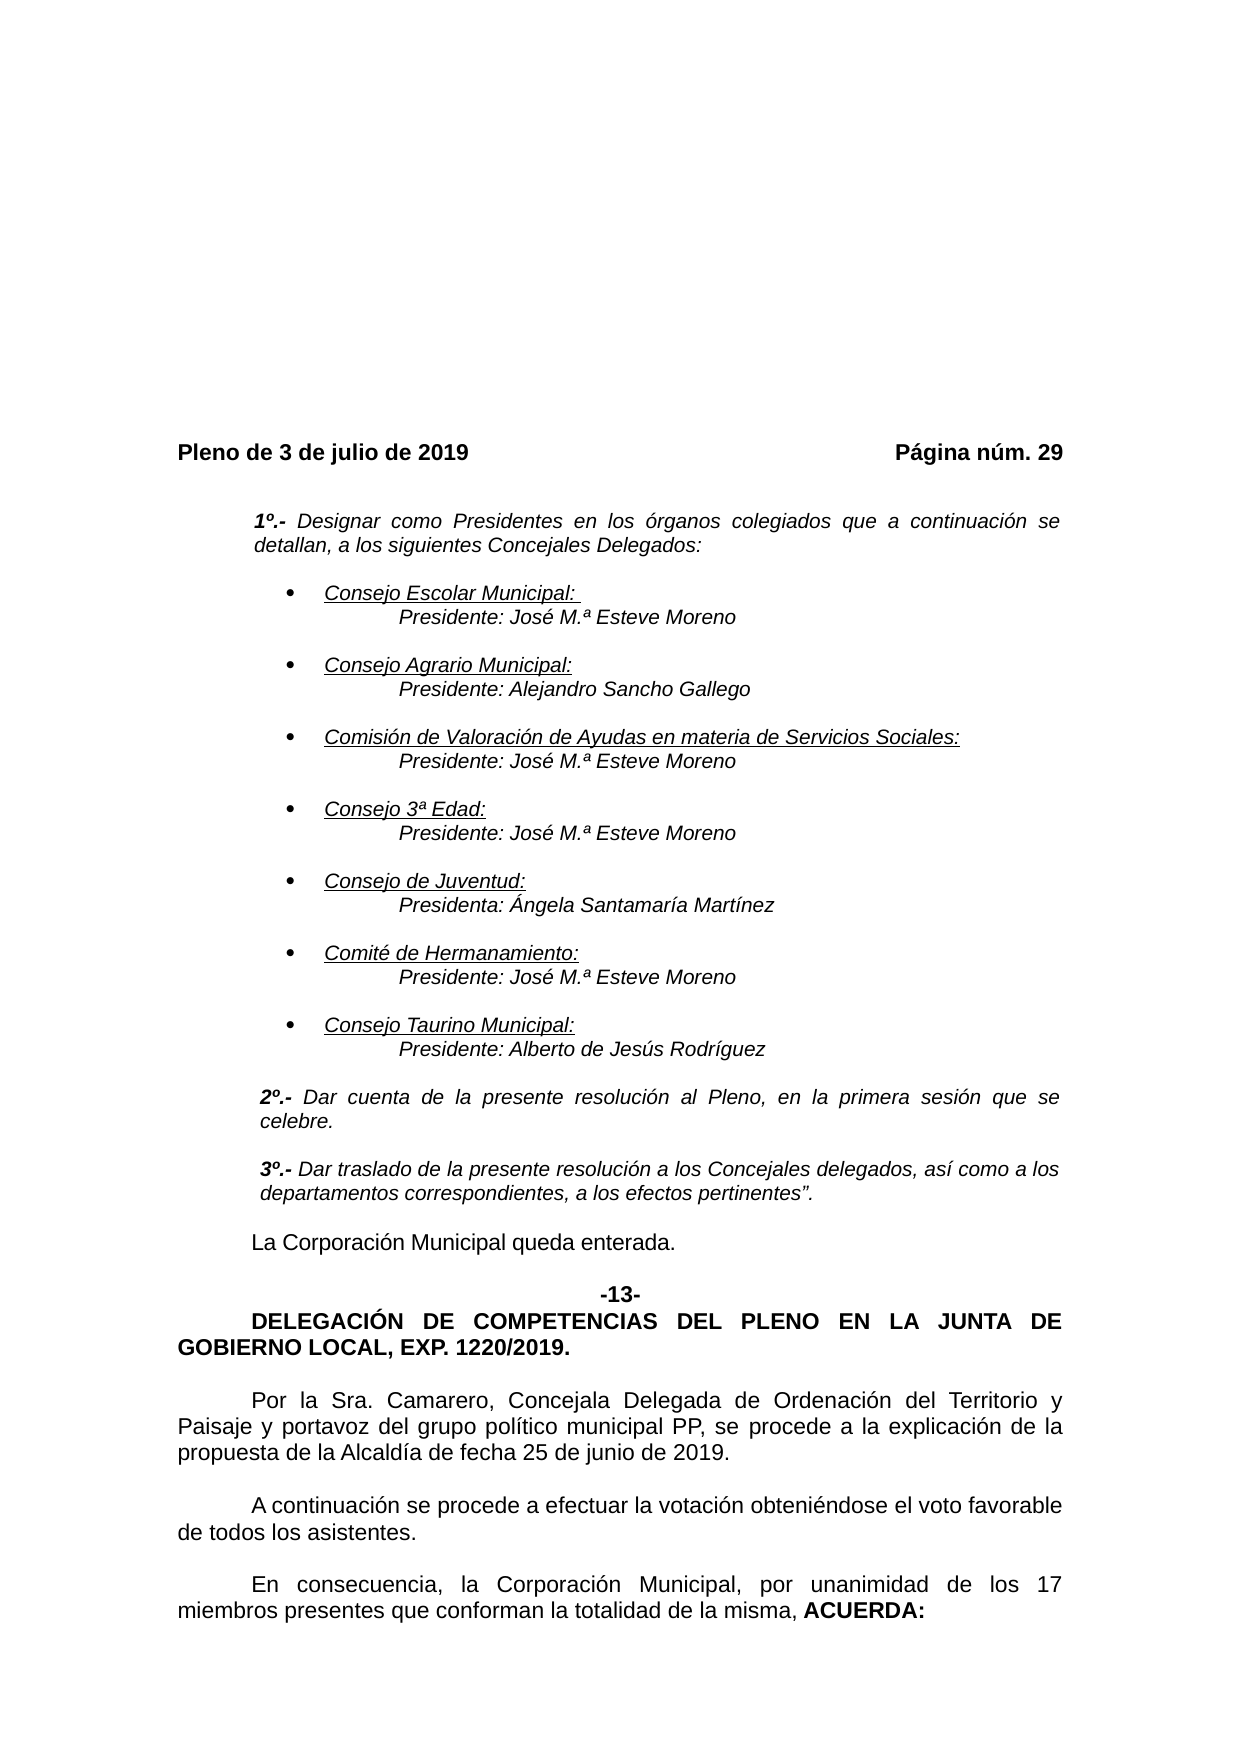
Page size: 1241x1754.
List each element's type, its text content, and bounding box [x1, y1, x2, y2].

text Presidente: Alejandro Sancho Gallego [177, 677, 1063, 701]
list Consejo de Juventud: [287, 869, 1063, 893]
text 3º.- Dar traslado de la presente resolución a los Concejales delegados, así como a los departamentos correspondientes, a los efectos pertinentes”. [260, 1157, 1063, 1204]
text Presidente: José M.ª Esteve Moreno [177, 965, 1063, 989]
text Presidente: José M.ª Esteve Moreno [177, 605, 1063, 629]
list Consejo Taurino Municipal: [287, 1013, 1063, 1037]
text Presidenta: Ángela Santamaría Martínez [177, 893, 1063, 917]
list Consejo 3ª Edad: [287, 797, 1063, 821]
list Comisión de Valoración de Ayudas en materia de Servicios Sociales: [287, 725, 1063, 749]
text DELEGACIÓN DE COMPETENCIAS DEL PLENO EN LA JUNTA DE GOBIERNO LOCAL, EXP. 1220/2019. [177, 1308, 1063, 1360]
text Presidente: Alberto de Jesús Rodríguez [177, 1037, 1063, 1061]
list Comité de Hermanamiento: [287, 941, 1063, 965]
text Por la Sra. Camarero, Concejala Delegada de Ordenación del Territorio y Paisaje y portavoz del grupo político municipal PP, se procede a la explicación de la propuesta de la Alcaldía de fecha 25 de junio de 2019. [177, 1387, 1063, 1466]
text La Corporación Municipal queda enterada. [177, 1228, 1063, 1255]
list Consejo Escolar Municipal: [287, 581, 1063, 605]
text 1º.- Designar como Presidentes en los órganos colegiados que a continuación se detallan, a los siguientes Concejales Delegados: [254, 509, 1063, 557]
text Presidente: José M.ª Esteve Moreno [177, 749, 1063, 773]
text Presidente: José M.ª Esteve Moreno [177, 821, 1063, 845]
list Consejo Agrario Municipal: [287, 653, 1063, 677]
text A continuación se procede a efectuar la votación obteniéndose el voto favorable de todos los asistentes. [177, 1492, 1063, 1545]
text -13- [177, 1281, 1063, 1308]
text 2º.- Dar cuenta de la presente resolución al Pleno, en la primera sesión que se celebre. [260, 1085, 1063, 1133]
text En consecuencia, la Corporación Municipal, por unanimidad de los 17 miembros presentes que conforman la totalidad de la misma, ACUERDA: [177, 1571, 1063, 1624]
